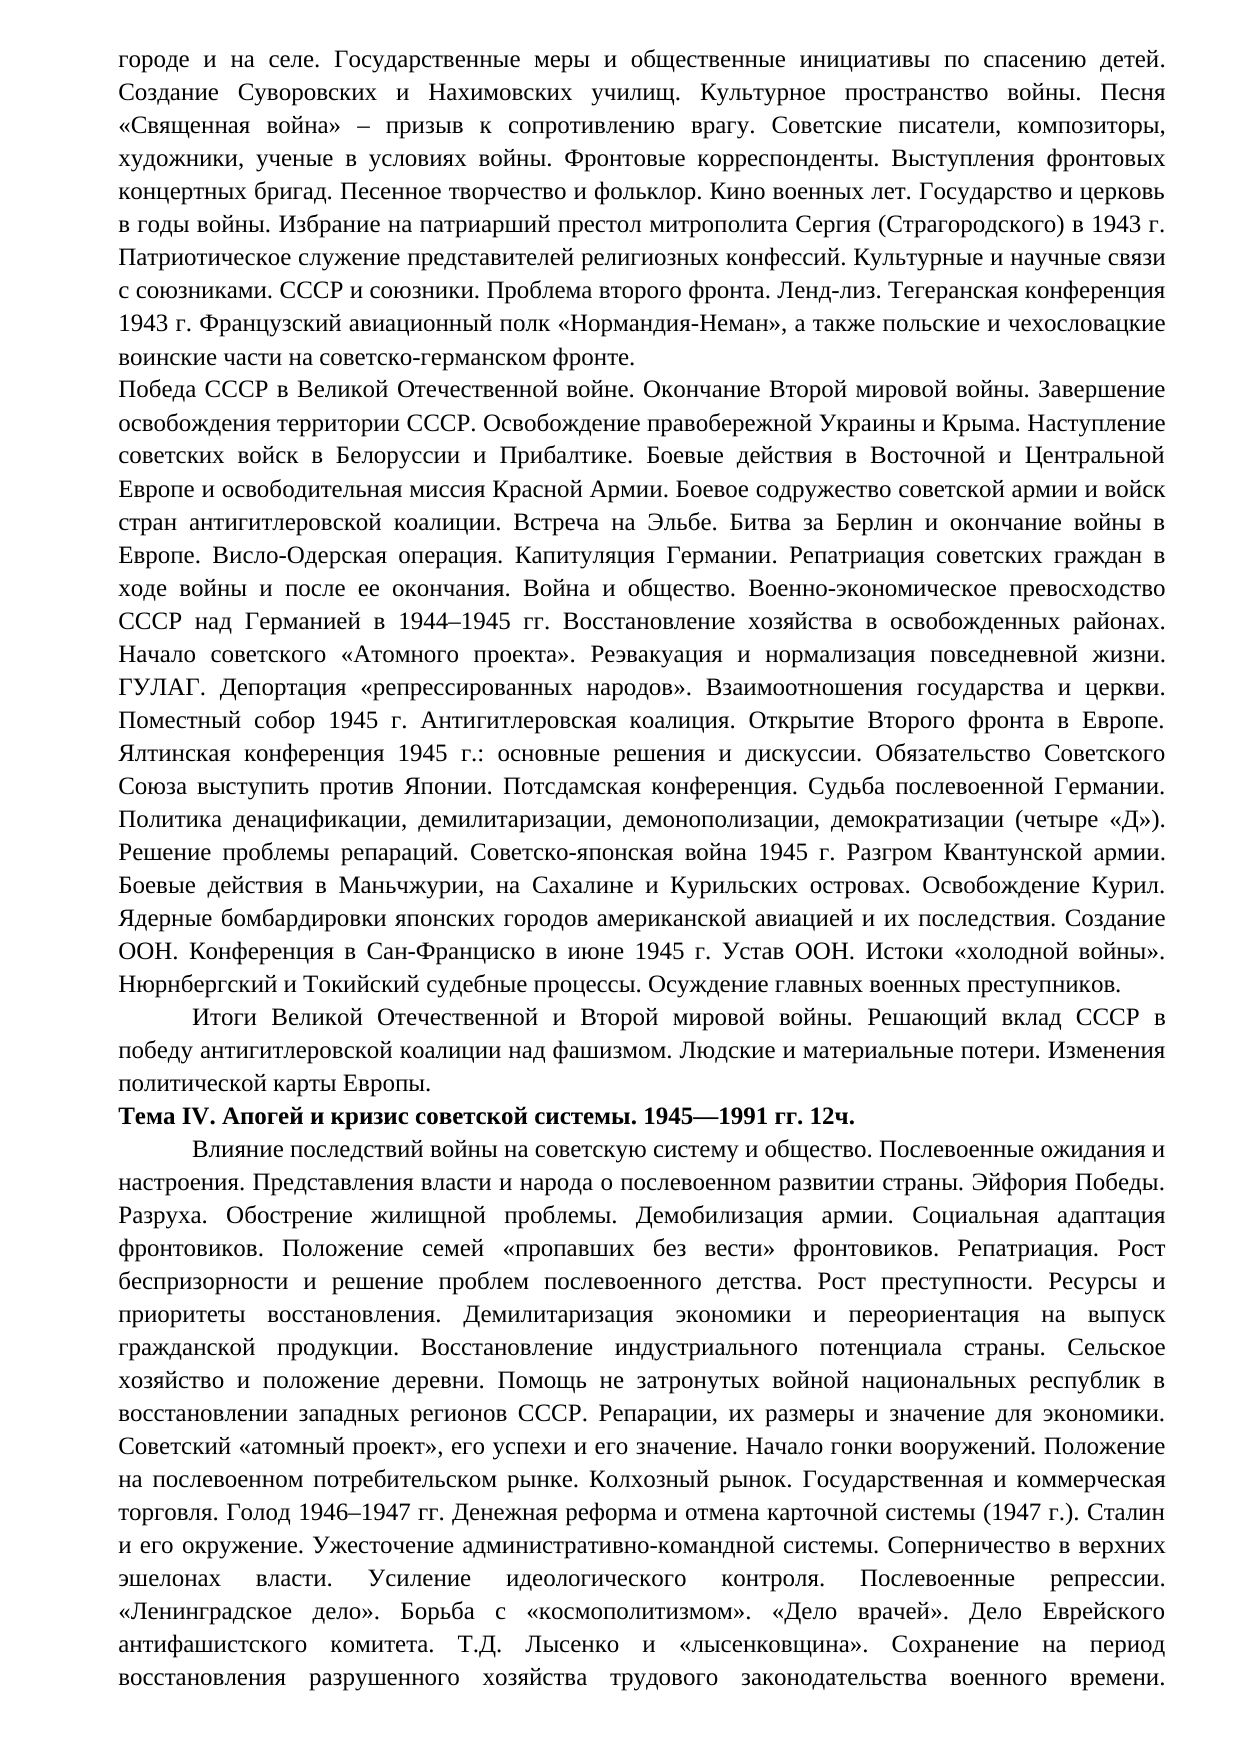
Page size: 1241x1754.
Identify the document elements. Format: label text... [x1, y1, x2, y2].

text городе и на селе. Государственные меры и общественные инициативы по спасению детей. Создание Суворовских и Нахимовских училищ. Культурное пространство войны. Песня «Священная война» – призыв к сопротивлению врагу. Советские писатели, композиторы, художники, ученые в условиях войны. Фронтовые корреспонденты. Выступления фронтовых концертных бригад. Песенное творчество и фольклор. Кино военных лет. Государство и церковь в годы войны. Избрание на патриарший престол митрополита Сергия (Страгородского) в 1943 г. Патриотическое служение представителей религиозных конфессий. Культурные и научные связи с союзниками. СССР и союзники. Проблема второго фронта. Ленд-лиз. Тегеранская конференция 1943 г. Французский авиационный полк «Нормандия-Неман», а также польские и чехословацкие воинские части на советско-германском фронте. [118, 44, 1167, 370]
text Победа СССР в Великой Отечественной войне. Окончание Второй мировой войны. Завершение освобождения территории СССР. Освобождение правобережной Украины и Крыма. Наступление советских войск в Белоруссии и Прибалтике. Боевые действия в Восточной и Центральной Европе и освободительная миссия Красной Армии. Боевое содружество советской армии и войск стран антигитлеровской коалиции. Встреча на Эльбе. Битва за Берлин и окончание войны в Европе. Висло-Одерская операция. Капитуляция Германии. Репатриация советских граждан в ходе войны и после ее окончания. Война и общество. Военно-экономическое превосходство СССР над Германией в 1944–1945 гг. Восстановление хозяйства в освобожденных районах. Начало советского «Атомного проекта». Реэвакуация и нормализация повседневной жизни. ГУЛАГ. Депортация «репрессированных народов». Взаимоотношения государства и церкви. Поместный собор 1945 г. Антигитлеровская коалиция. Открытие Второго фронта в Европе. Ялтинская конференция 1945 г.: основные решения и дискуссии. Обязательство Советского Союза выступить против Японии. Потсдамская конференция. Судьба послевоенной Германии. Политика денацификации, демилитаризации, демонополизации, демократизации (четыре «Д»). Решение проблемы репараций. Советско-японская война 1945 г. Разгром Квантунской армии. Боевые действия в Маньчжурии, на Сахалине и Курильских островах. Освобождение Курил. Ядерные бомбардировки японских городов американской авиацией и их последствия. Создание ООН. Конференция в Сан-Франциско в июне 1945 г. Устав ООН. Истоки «холодной войны». Нюрнбергский и Токийский судебные процессы. Осуждение главных военных преступников. [118, 374, 1167, 998]
text Влияние последствий войны на советскую систему и общество. Послевоенные ожидания и настроения. Представления власти и народа о послевоенном развитии страны. Эйфория Победы. Разруха. Обострение жилищной проблемы. Демобилизация армии. Социальная адаптация фронтовиков. Положение семей «пропавших без вести» фронтовиков. Репатриация. Рост беспризорности и решение проблем послевоенного детства. Рост преступности. Ресурсы и приоритеты восстановления. Демилитаризация экономики и переориентация на выпуск гражданской продукции. Восстановление индустриального потенциала страны. Сельское хозяйство и положение деревни. Помощь не затронутых войной национальных республик в восстановлении западных регионов СССР. Репарации, их размеры и значение для экономики. Советский «атомный проект», его успехи и его значение. Начало гонки вооружений. Положение на послевоенном потребительском рынке. Колхозный рынок. Государственная и коммерческая торговля. Голод 1946–1947 гг. Денежная реформа и отмена карточной системы (1947 г.). Сталин и его окружение. Ужесточение административно-командной системы. Соперничество в верхних эшелонах власти. Усиление идеологического контроля. Послевоенные репрессии. «Ленинградское дело». Борьба с «космополитизмом». «Дело врачей». Дело Еврейского антифашистского комитета. Т.Д. Лысенко и «лысенковщина». Сохранение на период восстановления разрушенного хозяйства трудового законодательства военного времени. [118, 1134, 1167, 1691]
text Тема IV. Апогей и кризис советской системы. 1945—1991 гг. 12ч. [118, 1101, 1167, 1130]
text Итоги Великой Отечественной и Второй мировой войны. Решающий вклад СССР в победу антигитлеровской коалиции над фашизмом. Людские и материальные потери. Изменения политической карты Европы. [118, 1002, 1167, 1097]
